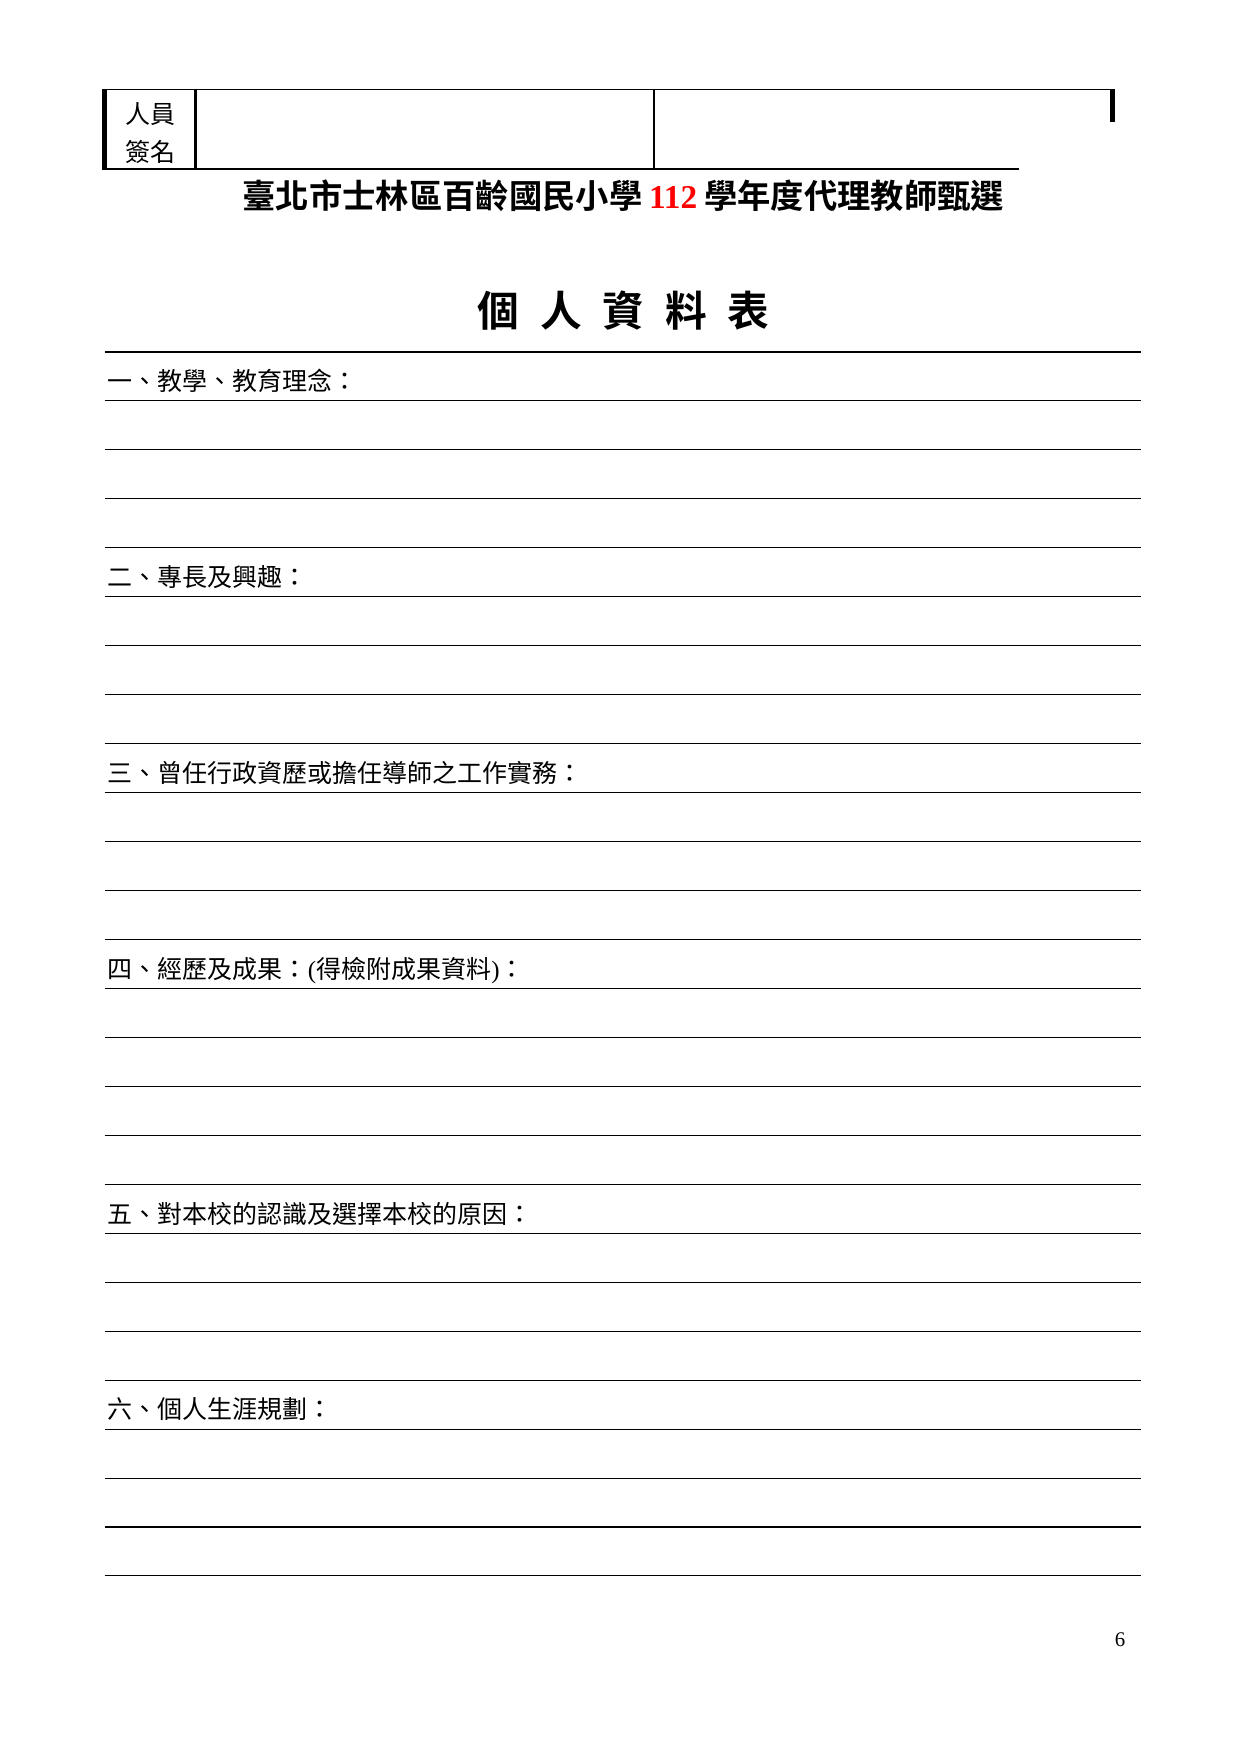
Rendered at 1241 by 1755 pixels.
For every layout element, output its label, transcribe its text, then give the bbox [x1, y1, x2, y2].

table_cell [105, 1332, 1141, 1379]
table_cell [105, 597, 1141, 645]
table_cell [105, 1528, 1141, 1575]
table_cell [105, 793, 1141, 841]
table_cell [105, 1430, 1141, 1477]
table_cell [105, 401, 1141, 449]
table_cell 人員 簽名 [107, 90, 194, 168]
table_cell [105, 1038, 1141, 1086]
table_cell [105, 450, 1141, 498]
table_cell [1115, 89, 1141, 122]
table_cell [105, 695, 1141, 743]
table_cell [197, 90, 653, 168]
table_cell 六、個人生涯規劃： [105, 1381, 1141, 1428]
table_cell [105, 842, 1141, 890]
table_cell [105, 1283, 1141, 1331]
table_cell 三、曾任行政資歷或擔任導師之工作實務： [105, 744, 1141, 792]
table_cell 二、專長及興趣： [105, 548, 1141, 596]
table_cell [105, 646, 1141, 694]
table_cell 一、教學、教育理念： [105, 353, 1141, 400]
table_cell [105, 1087, 1141, 1135]
table_cell [105, 499, 1141, 547]
table_cell 臺北市士林區百齡國民小學112學年度代理教師甄選 個 人 資 料 表 [105, 122, 1154, 351]
table_cell [655, 90, 1110, 168]
table_cell 四、經歷及成果：(得檢附成果資料)： [105, 940, 1141, 988]
table_cell [105, 1479, 1141, 1526]
table_cell 五、對本校的認識及選擇本校的原因： [105, 1185, 1141, 1233]
table_cell [105, 989, 1141, 1037]
table_cell [105, 891, 1141, 939]
table_cell [105, 1234, 1141, 1282]
table_cell [105, 1136, 1141, 1184]
